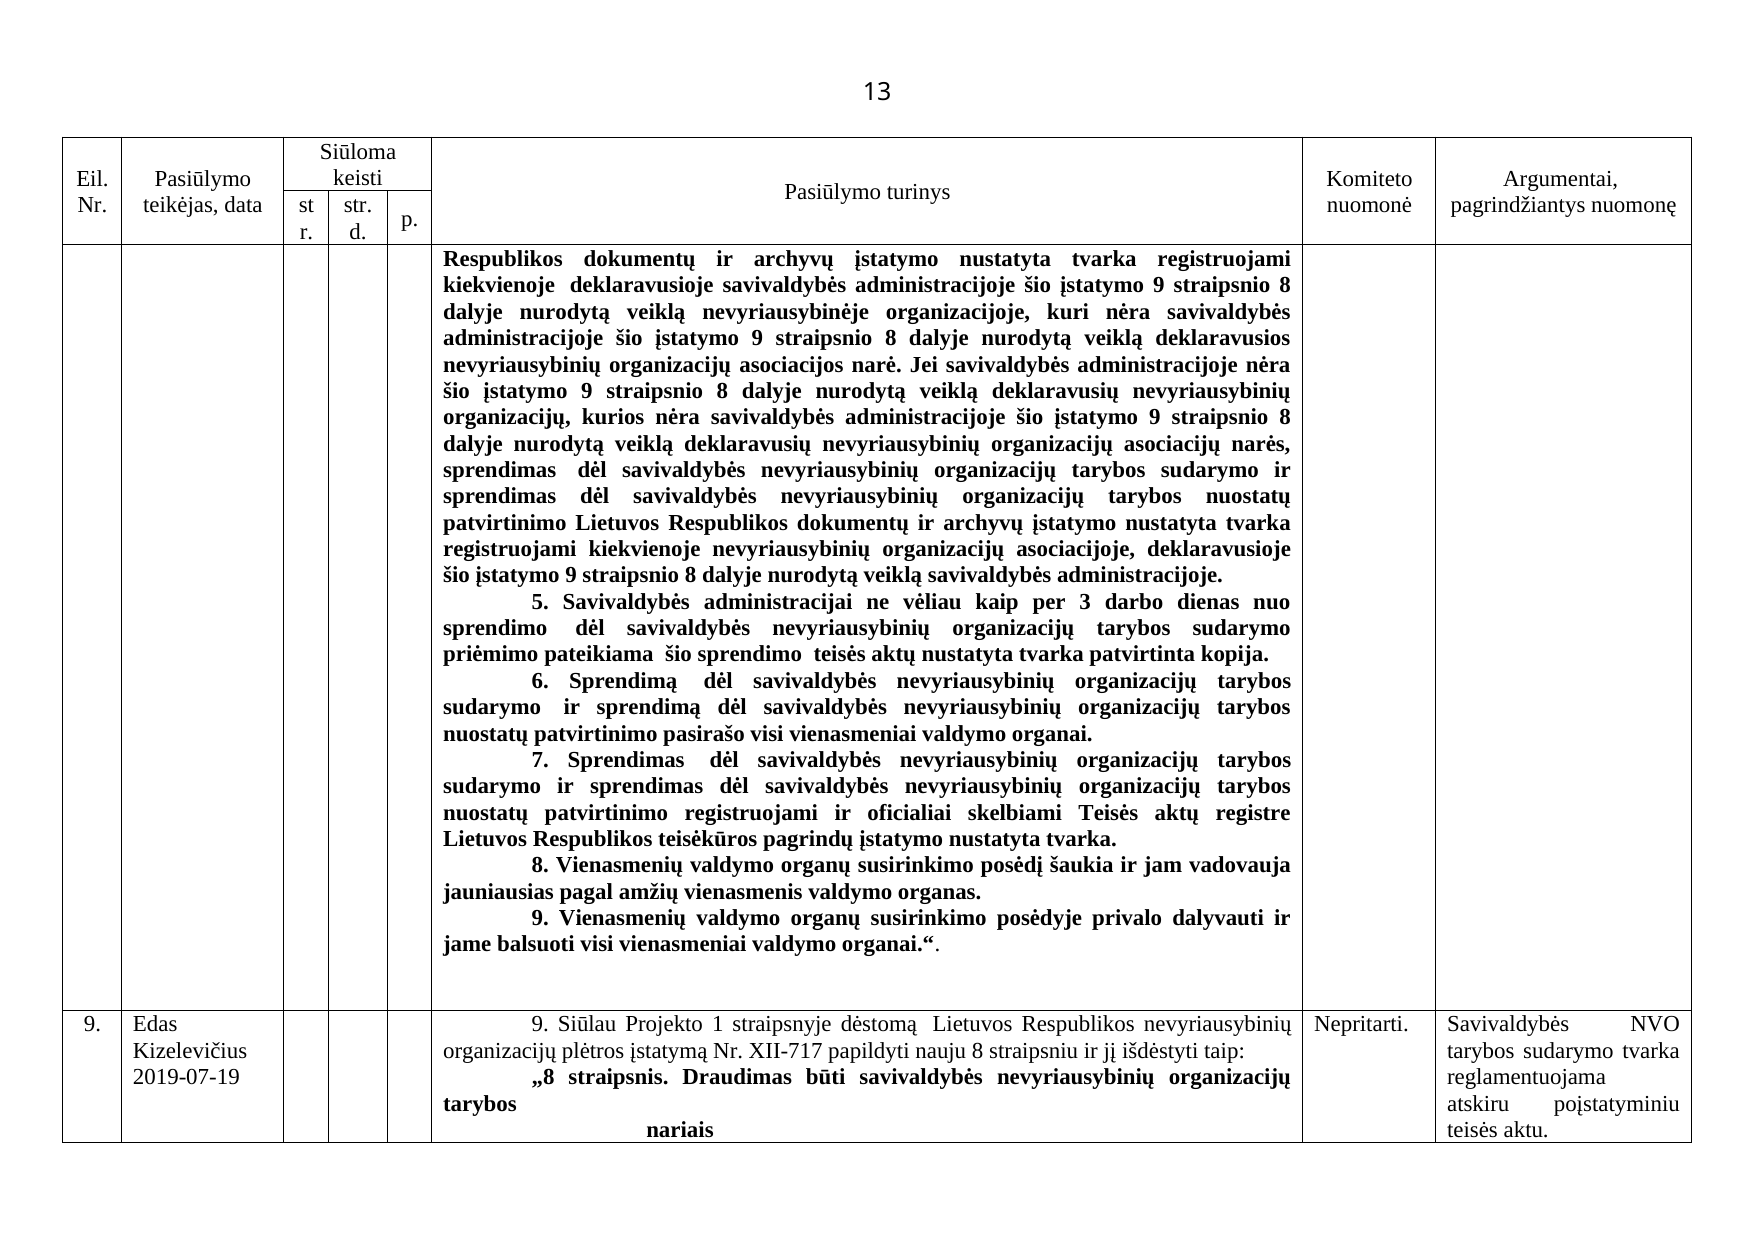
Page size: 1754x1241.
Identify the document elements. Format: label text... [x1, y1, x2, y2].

table_header Pasiūlymo turinys [432, 138, 1302, 244]
table_cell p. [388, 191, 431, 244]
table_cell 9. Siūlau Projekto 1 straipsnyje dėstomą Lietuvos Respublikos nevyriausybinių organizacijų plėtros įstatymą Nr. XII-717 papildyti nauju 8 straipsniu ir jį išdėstyti taip: „8 straipsnis. Draudimas būti savivaldybės nevyriausybinių organizacijų tarybos nariais [432, 1011, 1302, 1142]
table_cell [388, 1011, 431, 1142]
table_cell [1303, 245, 1435, 1009]
table_header Komiteto nuomonė [1303, 138, 1435, 244]
table_cell str. [284, 191, 328, 244]
table_cell [1436, 245, 1691, 1009]
table_cell [329, 245, 387, 1009]
table_header Argumentai, pagrindžiantys nuomonę [1436, 138, 1691, 244]
table_cell Respublikos dokumentų ir archyvų įstatymo nustatyta tvarka registruojami kiekvienoje deklaravusioje savivaldybės administracijoje šio įstatymo 9 straipsnio 8 dalyje nurodytą veiklą nevyriausybinėje organizacijoje, kuri nėra savivaldybės administracijoje šio įstatymo 9 straipsnio 8 dalyje nurodytą veiklą deklaravusios nevyriausybinių organizacijų asociacijos narė. Jei savivaldybės administracijoje nėra šio įstatymo 9 straipsnio 8 dalyje nurodytą veiklą deklaravusių nevyriausybinių organizacijų, kurios nėra savivaldybės administracijoje šio įstatymo 9 straipsnio 8 dalyje nurodytą veiklą deklaravusių nevyriausybinių organizacijų asociacijų narės, sprendimas dėl savivaldybės nevyriausybinių organizacijų tarybos sudarymo ir sprendimas dėl savivaldybės nevyriausybinių organizacijų tarybos nuostatų patvirtinimo Lietuvos Respublikos dokumentų ir archyvų įstatymo nustatyta tvarka registruojami kiekvienoje nevyriausybinių organizacijų asociacijoje, deklaravusioje šio įstatymo 9 straipsnio 8 dalyje nurodytą veiklą savivaldybės administracijoje. 5. Savivaldybės administracijai ne vėliau kaip per 3 darbo dienas nuo sprendimo dėl savivaldybės nevyriausybinių organizacijų tarybos sudarymo priėmimo pateikiama šio sprendimo teisės aktų nustatyta tvarka patvirtinta kopija. 6. Sprendimą dėl savivaldybės nevyriausybinių organizacijų tarybos sudarymo ir sprendimą dėl savivaldybės nevyriausybinių organizacijų tarybos nuostatų patvirtinimo pasirašo visi vienasmeniai valdymo organai. 7. Sprendimas dėl savivaldybės nevyriausybinių organizacijų tarybos sudarymo ir sprendimas dėl savivaldybės nevyriausybinių organizacijų tarybos nuostatų patvirtinimo registruojami ir oficialiai skelbiami Teisės aktų registre Lietuvos Respublikos teisėkūros pagrindų įstatymo nustatyta tvarka. 8. Vienasmenių valdymo organų susirinkimo posėdį šaukia ir jam vadovauja jauniausias pagal amžių vienasmenis valdymo organas. 9. Vienasmenių valdymo organų susirinkimo posėdyje privalo dalyvauti ir jame balsuoti visi vienasmeniai valdymo organai.“. [432, 245, 1302, 1009]
table_cell 9. [63, 1011, 121, 1142]
table_cell Edas Kizelevičius 2019-07-19 [122, 1011, 283, 1142]
table_cell [122, 245, 283, 1009]
table_cell Nepritarti. [1303, 1011, 1435, 1142]
table_cell [284, 245, 328, 1009]
table_cell [284, 1011, 328, 1142]
table_header Siūloma keisti [284, 138, 431, 190]
table_cell str. d. [329, 191, 387, 244]
table_header Pasiūlymo teikėjas, data [122, 138, 283, 244]
table_cell [329, 1011, 387, 1142]
table_cell Savivaldybės NVO tarybos sudarymo tvarka reglamentuojama atskiru poįstatyminiu teisės aktu. [1436, 1011, 1691, 1142]
table_header Eil. Nr. [63, 138, 121, 244]
table_cell [63, 245, 121, 1009]
table_cell [388, 245, 431, 1009]
